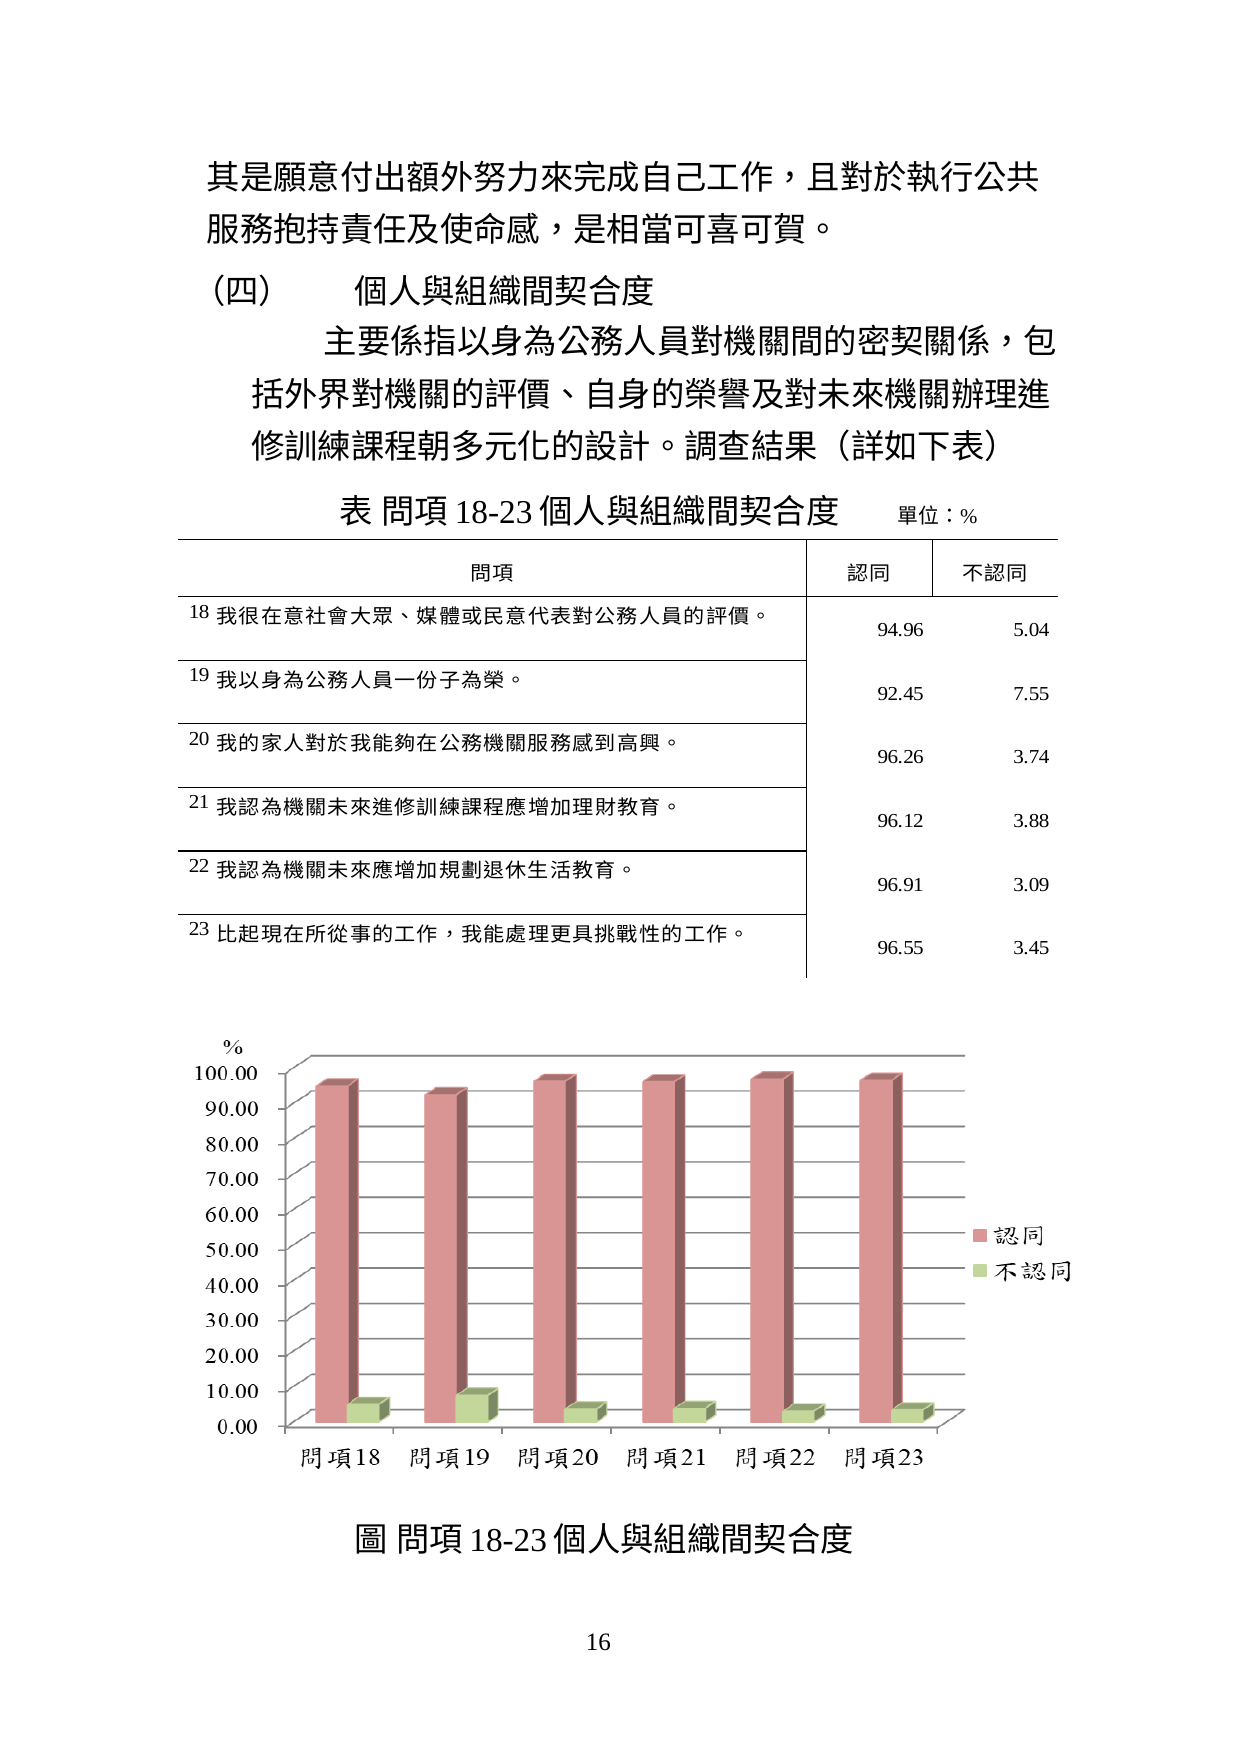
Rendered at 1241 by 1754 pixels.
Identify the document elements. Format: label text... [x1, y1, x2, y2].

text 主要係指以身為公務人員對機關間的密契關係，包括外界對機關的評價、自身的榮譽及對未來機關辦理進修訓練課程朝多元化的設計。調查結果（詳如下表） [251, 312, 1063, 468]
text 其是願意付出額外努力來完成自己工作，且對於執行公共服務抱持責任及使命感，是相當可喜可賀。 [207, 148, 1063, 252]
picture [163, 1025, 1083, 1480]
text 圖 問項18-23個人與組織間契合度 [177, 1510, 1063, 1562]
text 表 問項18-23個人與組織間契合度 單位：% [274, 487, 1065, 533]
list 個人與組織間契合度 [192, 271, 1063, 312]
